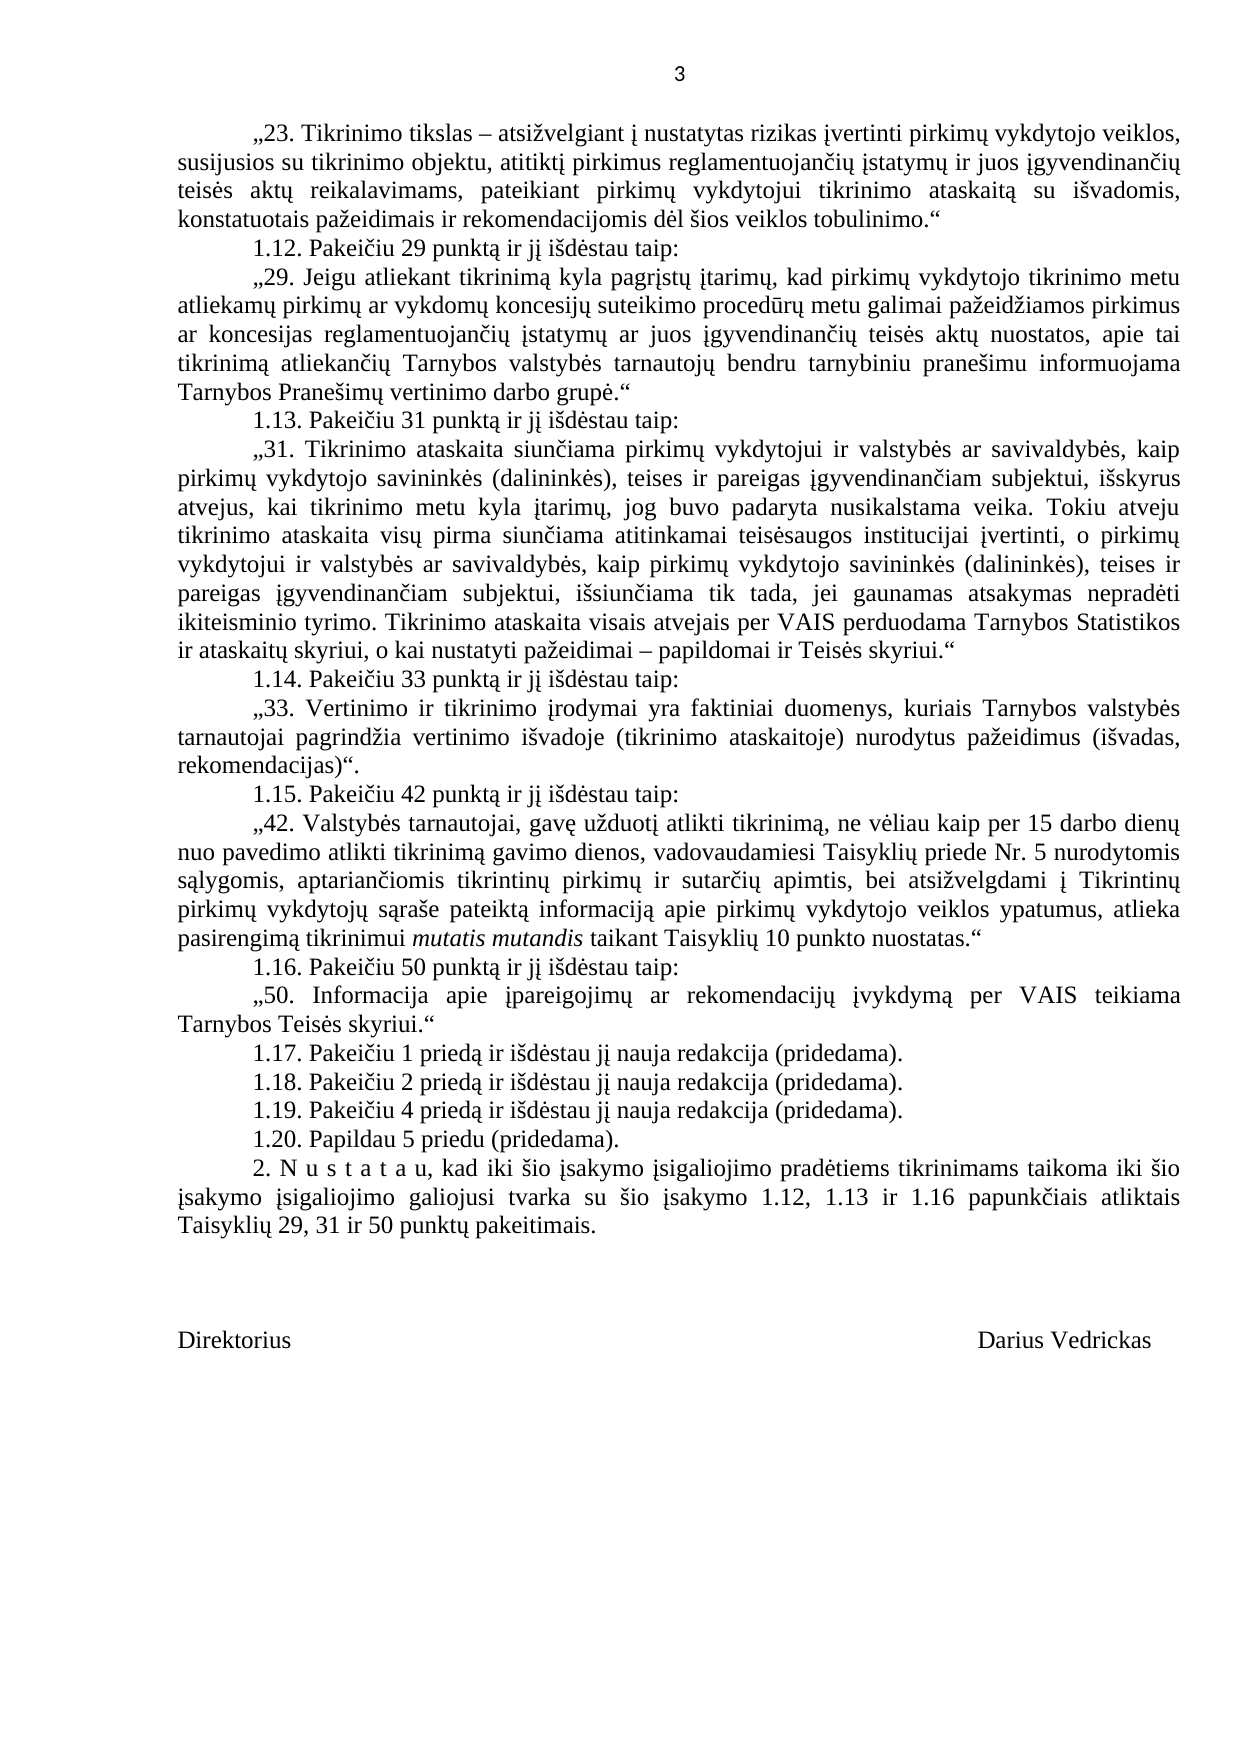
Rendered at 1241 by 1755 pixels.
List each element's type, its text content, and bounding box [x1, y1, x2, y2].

text 1.12. Pakeičiu 29 punktą ir jį išdėstau taip: [177, 233, 1181, 262]
text 2. N u s t a t a u, kad iki šio įsakymo įsigaliojimo pradėtiems tikrinimams taikoma iki šio įsakymo įsigaliojimo galiojusi tvarka su šio įsakymo 1.12, 1.13 ir 1.16 papunkčiais atliktais Taisyklių 29, 31 ir 50 punktų pakeitimais. [177, 1153, 1181, 1239]
text 1.14. Pakeičiu 33 punktą ir jį išdėstau taip: [177, 664, 1181, 693]
text „42. Valstybės tarnautojai, gavę užduotį atlikti tikrinimą, ne vėliau kaip per 15 darbo dienų nuo pavedimo atlikti tikrinimą gavimo dienos, vadovaudamiesi Taisyklių priede Nr. 5 nurodytomis sąlygomis, aptariančiomis tikrintinų pirkimų ir sutarčių apimtis, bei atsižvelgdami į Tikrintinų pirkimų vykdytojų sąraše pateiktą informaciją apie pirkimų vykdytojo veiklos ypatumus, atlieka pasirengimą tikrinimui mutatis mutandis taikant Taisyklių 10 punkto nuostatas.“ [177, 808, 1181, 952]
text „33. Vertinimo ir tikrinimo įrodymai yra faktiniai duomenys, kuriais Tarnybos valstybės tarnautojai pagrindžia vertinimo išvadoje (tikrinimo ataskaitoje) nurodytus pažeidimus (išvadas, rekomendacijas)“. [177, 693, 1181, 779]
text „50. Informacija apie įpareigojimų ar rekomendacijų įvykdymą per VAIS teikiama Tarnybos Teisės skyriui.“ [177, 981, 1181, 1038]
text 1.13. Pakeičiu 31 punktą ir jį išdėstau taip: [177, 406, 1181, 434]
text 1.19. Pakeičiu 4 priedą ir išdėstau jį nauja redakcija (pridedama). [177, 1096, 1181, 1124]
text 1.16. Pakeičiu 50 punktą ir jį išdėstau taip: [177, 952, 1181, 981]
text „29. Jeigu atliekant tikrinimą kyla pagrįstų įtarimų, kad pirkimų vykdytojo tikrinimo metu atliekamų pirkimų ar vykdomų koncesijų suteikimo procedūrų metu galimai pažeidžiamos pirkimus ar koncesijas reglamentuojančių įstatymų ar juos įgyvendinančių teisės aktų nuostatos, apie tai tikrinimą atliekančių Tarnybos valstybės tarnautojų bendru tarnybiniu pranešimu informuojama Tarnybos Pranešimų vertinimo darbo grupė.“ [177, 262, 1181, 406]
text „31. Tikrinimo ataskaita siunčiama pirkimų vykdytojui ir valstybės ar savivaldybės, kaip pirkimų vykdytojo savininkės (dalininkės), teises ir pareigas įgyvendinančiam subjektui, išskyrus atvejus, kai tikrinimo metu kyla įtarimų, jog buvo padaryta nusikalstama veika. Tokiu atveju tikrinimo ataskaita visų pirma siunčiama atitinkamai teisėsaugos institucijai įvertinti, o pirkimų vykdytojui ir valstybės ar savivaldybės, kaip pirkimų vykdytojo savininkės (dalininkės), teises ir pareigas įgyvendinančiam subjektui, išsiunčiama tik tada, jei gaunamas atsakymas nepradėti ikiteisminio tyrimo. Tikrinimo ataskaita visais atvejais per VAIS perduodama Tarnybos Statistikos ir ataskaitų skyriui, o kai nustatyti pažeidimai – papildomai ir Teisės skyriui.“ [177, 434, 1181, 664]
text 1.18. Pakeičiu 2 priedą ir išdėstau jį nauja redakcija (pridedama). [177, 1067, 1181, 1096]
text 1.15. Pakeičiu 42 punktą ir jį išdėstau taip: [177, 779, 1181, 808]
text 1.20. Papildau 5 priedu (pridedama). [177, 1124, 1181, 1153]
text 1.17. Pakeičiu 1 priedą ir išdėstau jį nauja redakcija (pridedama). [177, 1038, 1181, 1067]
text Direktorius Darius Vedrickas [177, 1326, 1181, 1354]
text „23. Tikrinimo tikslas – atsižvelgiant į nustatytas rizikas įvertinti pirkimų vykdytojo veiklos, susijusios su tikrinimo objektu, atitiktį pirkimus reglamentuojančių įstatymų ir juos įgyvendinančių teisės aktų reikalavimams, pateikiant pirkimų vykdytojui tikrinimo ataskaitą su išvadomis, konstatuotais pažeidimais ir rekomendacijomis dėl šios veiklos tobulinimo.“ [177, 118, 1181, 233]
